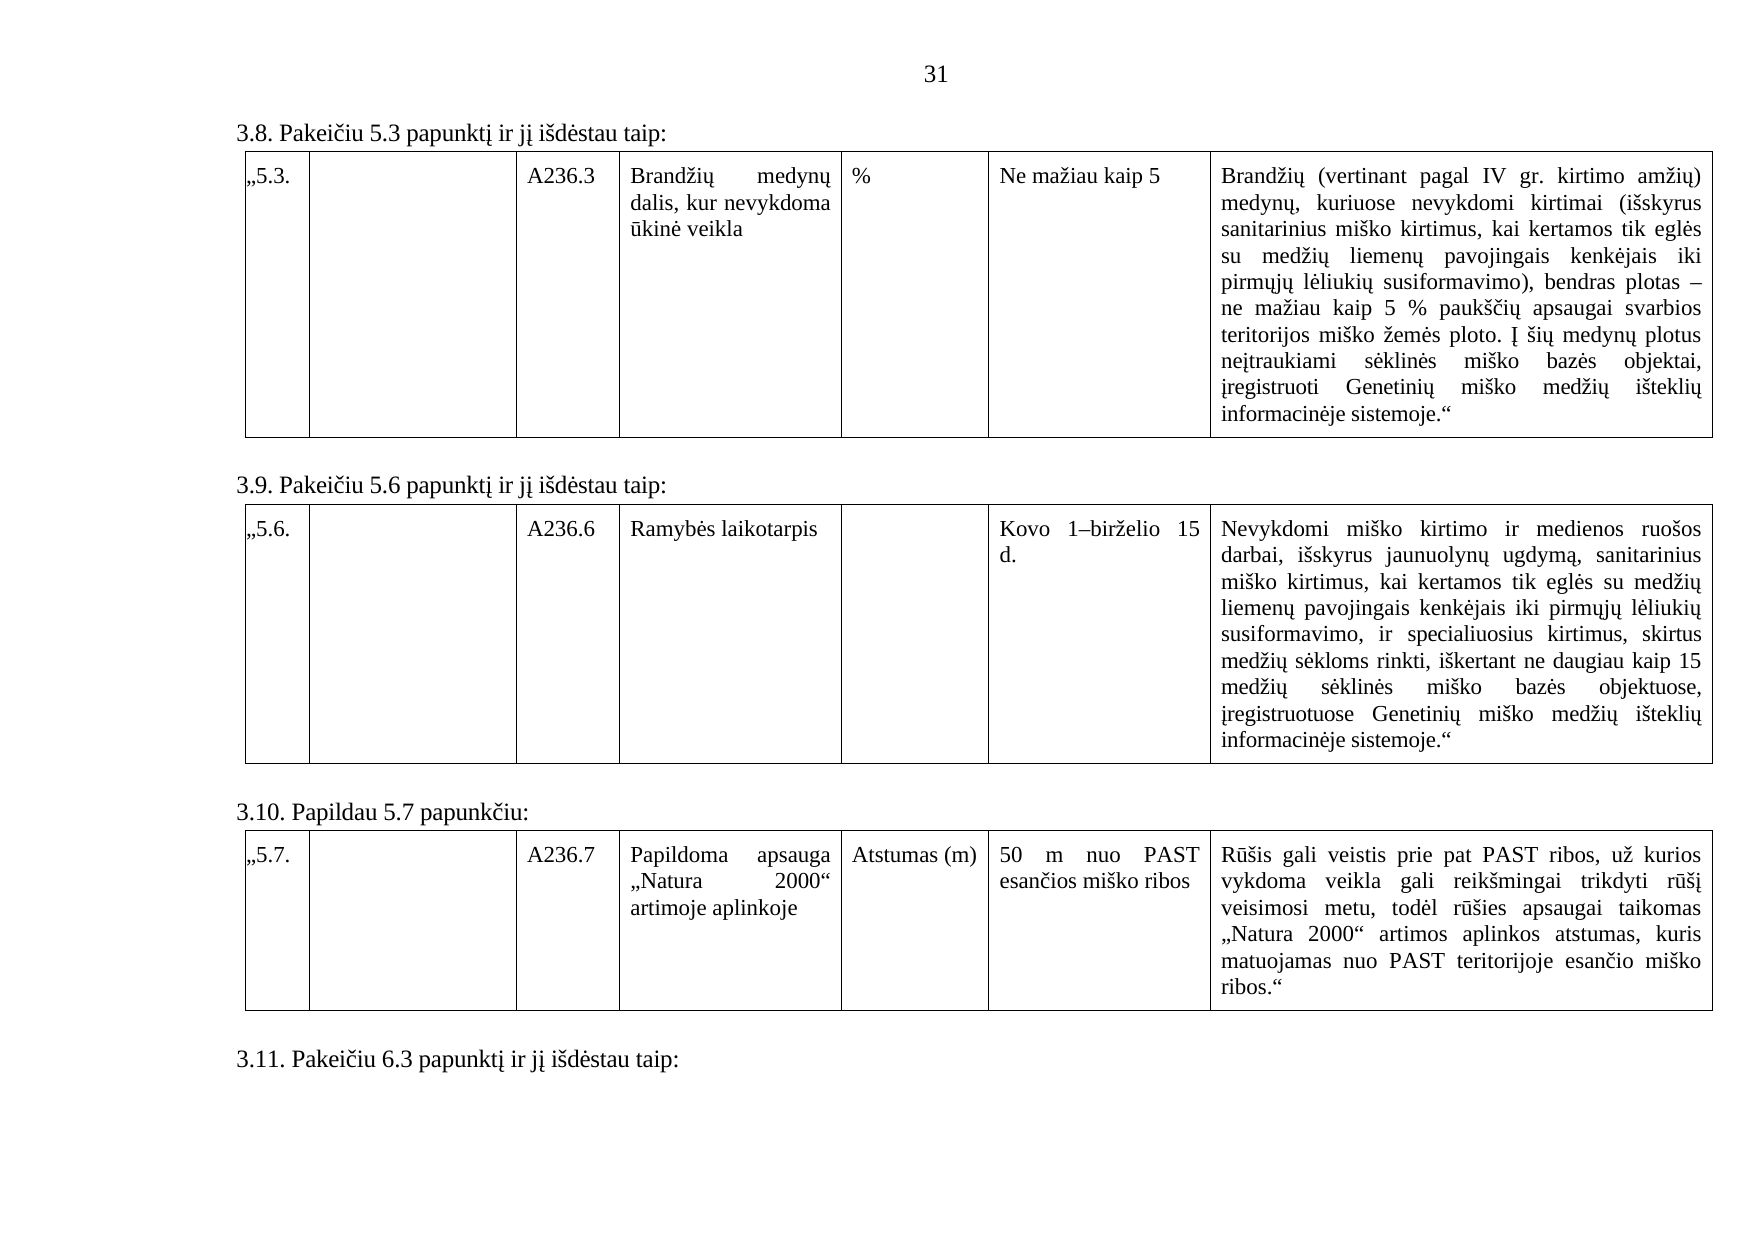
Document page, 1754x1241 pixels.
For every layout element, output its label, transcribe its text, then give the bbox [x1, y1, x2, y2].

table_header Ne mažiau kaip 5 [989, 152, 1210, 437]
table_header A236.7 [517, 831, 619, 1010]
text 3.9. Pakeičiu 5.6 papunktį ir jį išdėstau taip: [177, 471, 1695, 499]
table_header „5.7. [246, 831, 309, 1010]
table_header Ramybės laikotarpis [620, 505, 841, 763]
table_header Atstumas (m) [842, 831, 988, 1010]
table_header [842, 505, 988, 763]
text 3.10. Papildau 5.7 papunkčiu: [177, 797, 1695, 826]
table_header % [842, 152, 988, 437]
table_header [310, 831, 516, 1010]
table_header [310, 152, 516, 437]
table_header Brandžių medynų dalis, kur nevykdoma ūkinė veikla [620, 152, 841, 437]
table_header 50 m nuo PAST esančios miško ribos [989, 831, 1210, 1010]
table_header Brandžių (vertinant pagal IV gr. kirtimo amžių) medynų, kuriuose nevykdomi kirtimai (išskyrus sanitarinius miško kirtimus, kai kertamos tik eglės su medžių liemenų pavojingais kenkėjais iki pirmųjų lėliukių susiformavimo), bendras plotas – ne mažiau kaip 5 % paukščių apsaugai svarbios teritorijos miško žemės ploto. Į šių medynų plotus neįtraukiami sėklinės miško bazės objektai, įregistruoti Genetinių miško medžių išteklių informacinėje sistemoje.“ [1211, 152, 1712, 437]
text 3.11. Pakeičiu 6.3 papunktį ir jį išdėstau taip: [177, 1044, 1695, 1073]
table_header A236.6 [517, 505, 619, 763]
table_header Kovo 1–birželio 15 d. [989, 505, 1210, 763]
table_header Rūšis gali veistis prie pat PAST ribos, už kurios vykdoma veikla gali reikšmingai trikdyti rūšį veisimosi metu, todėl rūšies apsaugai taikomas „Natura 2000“ artimos aplinkos atstumas, kuris matuojamas nuo PAST teritorijoje esančio miško ribos.“ [1211, 831, 1712, 1010]
table_header „5.6. [246, 505, 309, 763]
table_header Papildoma apsauga „Natura 2000“ artimoje aplinkoje [620, 831, 841, 1010]
table_header Nevykdomi miško kirtimo ir medienos ruošos darbai, išskyrus jaunuolynų ugdymą, sanitarinius miško kirtimus, kai kertamos tik eglės su medžių liemenų pavojingais kenkėjais iki pirmųjų lėliukių susiformavimo, ir specialiuosius kirtimus, skirtus medžių sėkloms rinkti, iškertant ne daugiau kaip 15 medžių sėklinės miško bazės objektuose, įregistruotuose Genetinių miško medžių išteklių informacinėje sistemoje.“ [1211, 505, 1712, 763]
table_header „5.3. [246, 152, 309, 437]
text 3.8. Pakeičiu 5.3 papunktį ir jį išdėstau taip: [177, 118, 1695, 147]
table_header [310, 505, 516, 763]
table_header A236.3 [517, 152, 619, 437]
